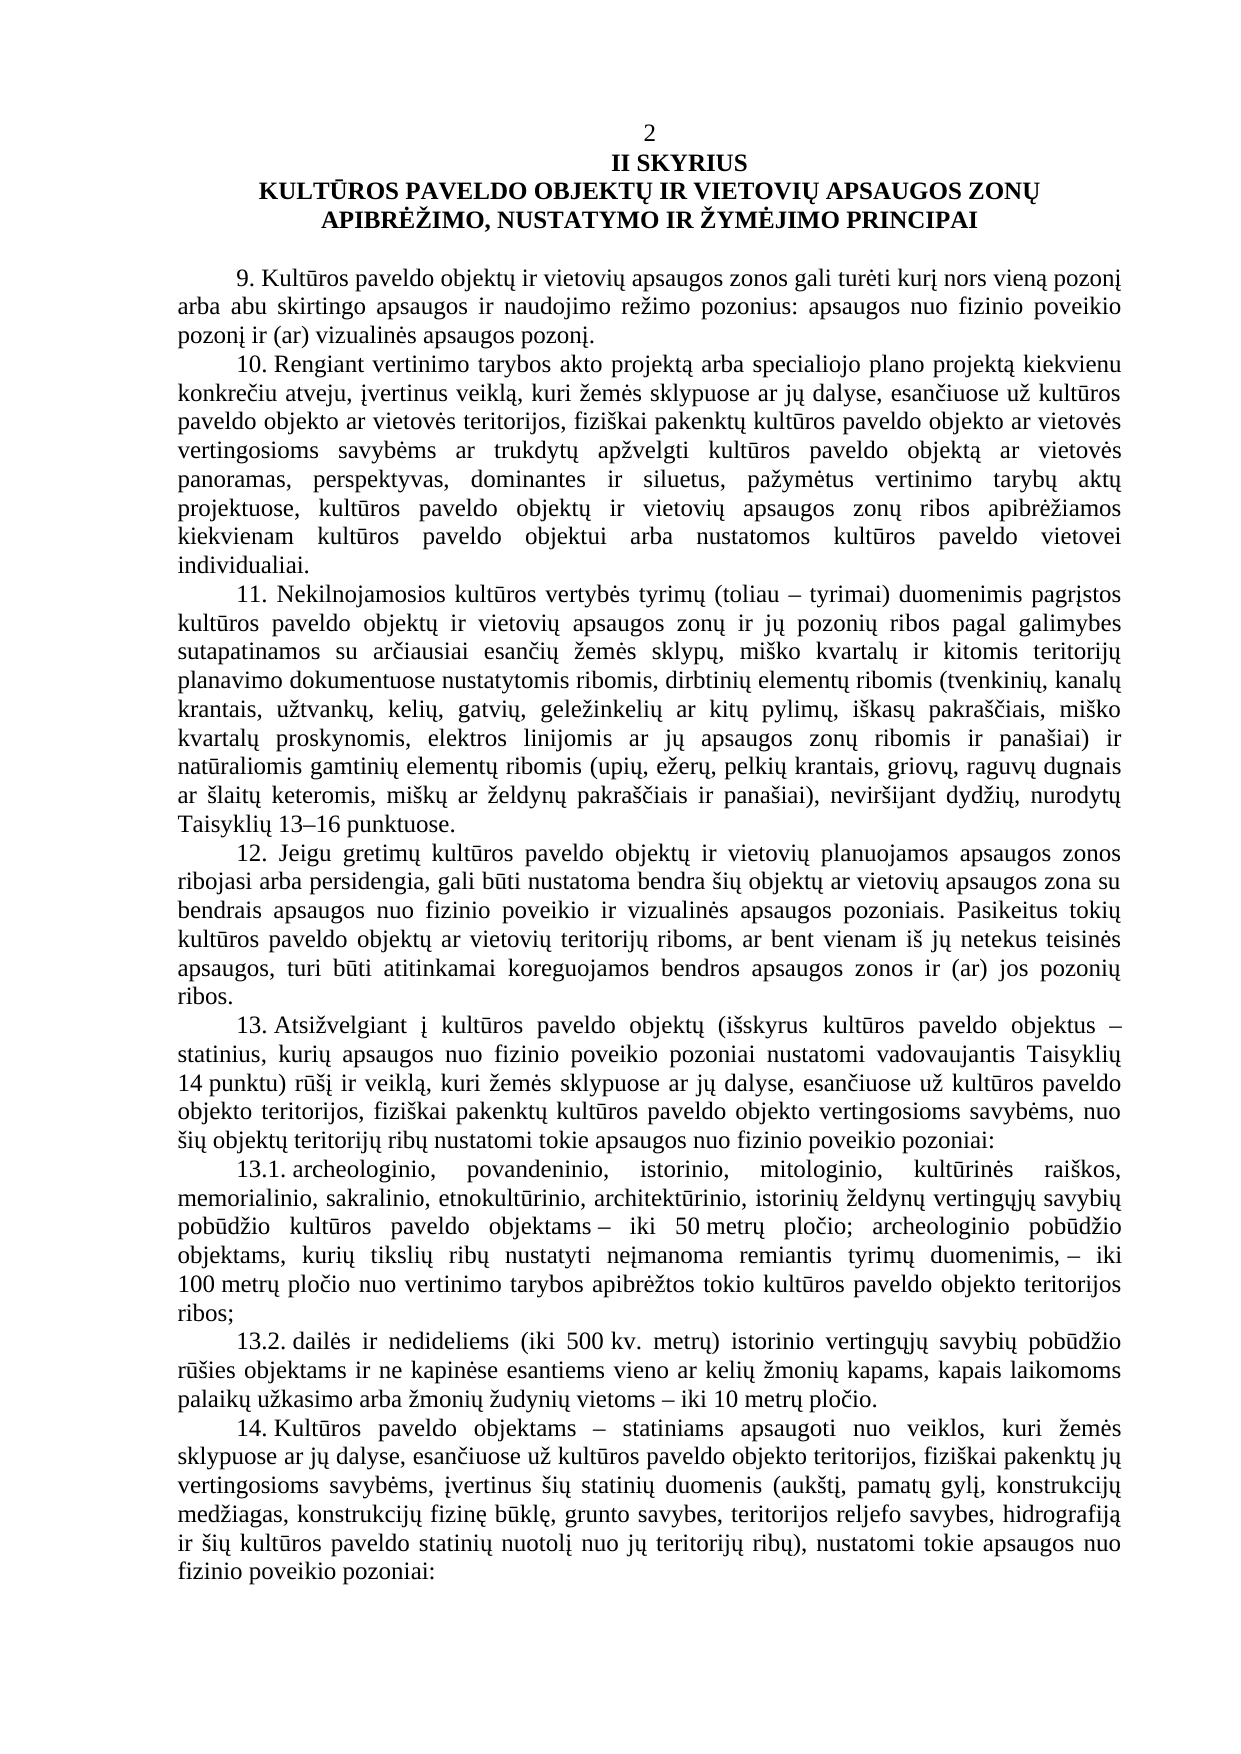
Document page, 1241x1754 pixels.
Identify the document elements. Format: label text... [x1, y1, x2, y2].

text 13. Atsižvelgiant į kultūros paveldo objektų (išskyrus kultūros paveldo objektus – statinius, kurių apsaugos nuo fizinio poveikio pozoniai nustatomi vadovaujantis Taisyklių 14 punktu) rūšį ir veiklą, kuri žemės sklypuose ar jų dalyse, esančiuose už kultūros paveldo objekto teritorijos, fiziškai pakenktų kultūros paveldo objekto vertingosioms savybėms, nuo šių objektų teritorijų ribų nustatomi tokie apsaugos nuo fizinio poveikio pozoniai: [177, 1010, 1122, 1154]
text 13.2. dailės ir nedideliems (iki 500 kv. metrų) istorinio vertingųjų savybių pobūdžio rūšies objektams ir ne kapinėse esantiems vieno ar kelių žmonių kapams, kapais laikomoms palaikų užkasimo arba žmonių žudynių vietoms – iki 10 metrų pločio. [177, 1326, 1122, 1413]
text 14. Kultūros paveldo objektams – statiniams apsaugoti nuo veiklos, kuri žemės sklypuose ar jų dalyse, esančiuose už kultūros paveldo objekto teritorijos, fiziškai pakenktų jų vertingosioms savybėms, įvertinus šių statinių duomenis (aukštį, pamatų gylį, konstrukcijų medžiagas, konstrukcijų fizinę būklę, grunto savybes, teritorijos reljefo savybes, hidrografiją ir šių kultūros paveldo statinių nuotolį nuo jų teritorijų ribų), nustatomi tokie apsaugos nuo fizinio poveikio pozoniai: [177, 1413, 1122, 1585]
text II SKYRIUS [177, 148, 1122, 176]
text Kultūros paveldo objektų ir vietovių APSAUGOS ZONŲ APIBRĖŽIMo, NUSTATYMo ir žymėjimo principai [177, 176, 1122, 234]
text 11. Nekilnojamosios kultūros vertybės tyrimų (toliau – tyrimai) duomenimis pagrįstos kultūros paveldo objektų ir vietovių apsaugos zonų ir jų pozonių ribos pagal galimybes sutapatinamos su arčiausiai esančių žemės sklypų, miško kvartalų ir kitomis teritorijų planavimo dokumentuose nustatytomis ribomis, dirbtinių elementų ribomis (tvenkinių, kanalų krantais, užtvankų, kelių, gatvių, geležinkelių ar kitų pylimų, iškasų pakraščiais, miško kvartalų proskynomis, elektros linijomis ar jų apsaugos zonų ribomis ir panašiai) ir natūraliomis gamtinių elementų ribomis (upių, ežerų, pelkių krantais, griovų, raguvų dugnais ar šlaitų keteromis, miškų ar želdynų pakraščiais ir panašiai), neviršijant dydžių, nurodytų Taisyklių 13–16 punktuose. [177, 579, 1122, 838]
text 10. Rengiant vertinimo tarybos akto projektą arba specialiojo plano projektą kiekvienu konkrečiu atveju, įvertinus veiklą, kuri žemės sklypuose ar jų dalyse, esančiuose už kultūros paveldo objekto ar vietovės teritorijos, fiziškai pakenktų kultūros paveldo objekto ar vietovės vertingosioms savybėms ar trukdytų apžvelgti kultūros paveldo objektą ar vietovės panoramas, perspektyvas, dominantes ir siluetus, pažymėtus vertinimo tarybų aktų projektuose, kultūros paveldo objektų ir vietovių apsaugos zonų ribos apibrėžiamos kiekvienam kultūros paveldo objektui arba nustatomos kultūros paveldo vietovei individualiai. [177, 349, 1122, 579]
text 12. Jeigu gretimų kultūros paveldo objektų ir vietovių planuojamos apsaugos zonos ribojasi arba persidengia, gali būti nustatoma bendra šių objektų ar vietovių apsaugos zona su bendrais apsaugos nuo fizinio poveikio ir vizualinės apsaugos pozoniais. Pasikeitus tokių kultūros paveldo objektų ar vietovių teritorijų riboms, ar bent vienam iš jų netekus teisinės apsaugos, turi būti atitinkamai koreguojamos bendros apsaugos zonos ir (ar) jos pozonių ribos. [177, 838, 1122, 1010]
text 13.1. archeologinio, povandeninio, istorinio, mitologinio, kultūrinės raiškos, memorialinio, sakralinio, etnokultūrinio, architektūrinio, istorinių želdynų vertingųjų savybių pobūdžio kultūros paveldo objektams – iki 50 metrų pločio; archeologinio pobūdžio objektams, kurių tikslių ribų nustatyti neįmanoma remiantis tyrimų duomenimis, – iki 100 metrų pločio nuo vertinimo tarybos apibrėžtos tokio kultūros paveldo objekto teritorijos ribos; [177, 1154, 1122, 1326]
text 9. Kultūros paveldo objektų ir vietovių apsaugos zonos gali turėti kurį nors vieną pozonį arba abu skirtingo apsaugos ir naudojimo režimo pozonius: apsaugos nuo fizinio poveikio pozonį ir (ar) vizualinės apsaugos pozonį. [177, 263, 1122, 349]
